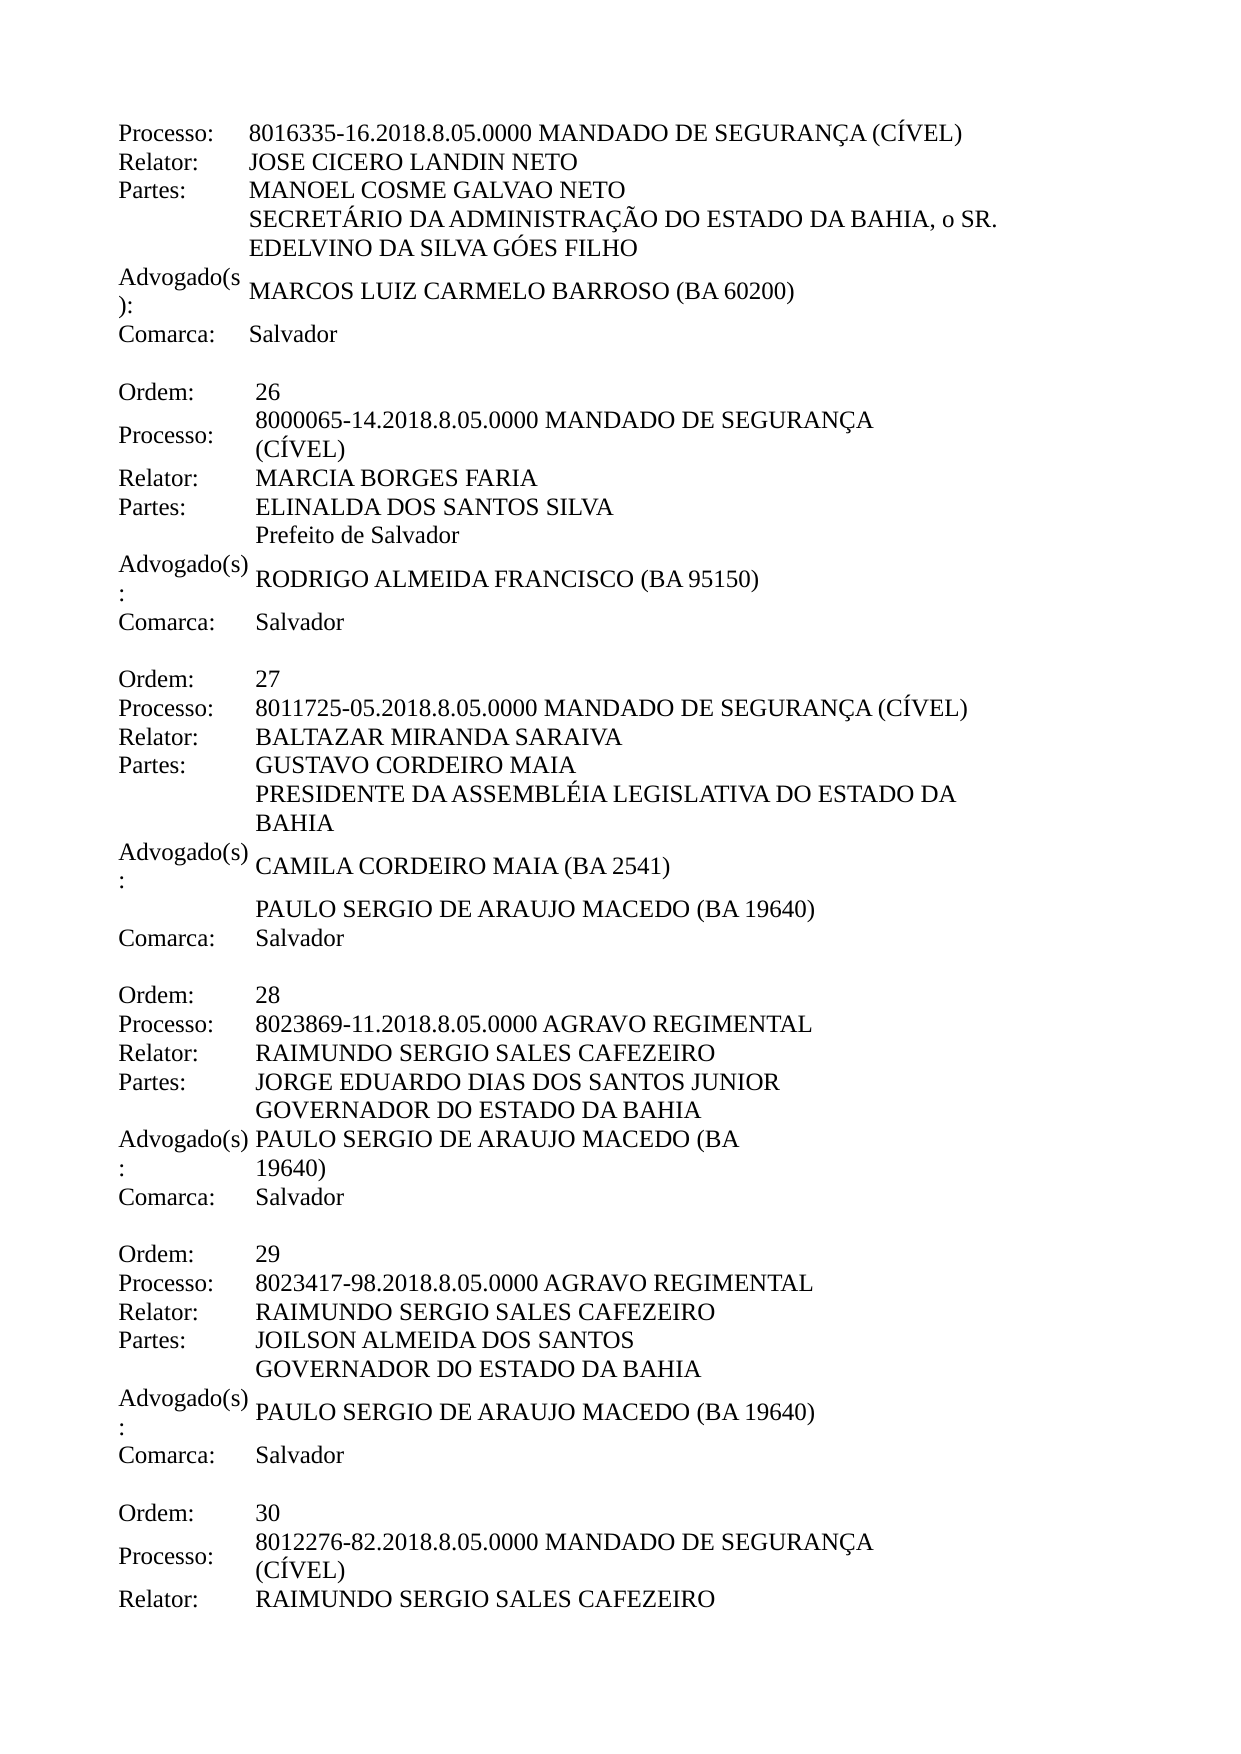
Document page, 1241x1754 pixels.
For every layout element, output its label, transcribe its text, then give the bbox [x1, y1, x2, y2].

table_cell MANOEL COSME GALVAO NETO [249, 176, 1122, 204]
table_cell PAULO SERGIO DE ARAUJO MACEDO (BA 19640) [255, 1124, 815, 1182]
table_cell RODRIGO ALMEIDA FRANCISCO (BA 95150) [255, 549, 969, 607]
table_cell Salvador [255, 1441, 816, 1469]
table_cell Salvador [255, 923, 1037, 952]
table_cell Comarca: [118, 607, 255, 636]
table_cell 8011725-05.2018.8.05.0000 MANDADO DE SEGURANÇA (CÍVEL) [255, 693, 1037, 722]
table_cell GOVERNADOR DO ESTADO DA BAHIA [255, 1354, 816, 1383]
table_cell Advogado(s): [118, 1383, 255, 1441]
table_cell Partes: [118, 1067, 255, 1096]
table_cell [118, 521, 255, 549]
table_cell Processo: [118, 1527, 255, 1584]
table_cell PRESIDENTE DA ASSEMBLÉIA LEGISLATIVA DO ESTADO DA BAHIA [255, 779, 1037, 837]
table_cell Processo: [118, 118, 248, 147]
table_cell Salvador [255, 607, 969, 636]
table_header 30 [255, 1498, 969, 1527]
table_cell Relator: [118, 722, 255, 751]
table_cell Comarca: [118, 319, 248, 348]
table_header 28 [255, 981, 815, 1009]
table_cell Partes: [118, 176, 248, 204]
table_cell 8023869-11.2018.8.05.0000 AGRAVO REGIMENTAL [255, 1009, 815, 1038]
table_cell JOSE CICERO LANDIN NETO [249, 147, 1122, 176]
table_cell RAIMUNDO SERGIO SALES CAFEZEIRO [255, 1038, 815, 1067]
table_cell Processo: [118, 406, 255, 463]
table_cell MARCOS LUIZ CARMELO BARROSO (BA 60200) [249, 262, 1122, 319]
table_cell Processo: [118, 1268, 255, 1297]
table_header 27 [255, 664, 1037, 693]
table_cell 8000065-14.2018.8.05.0000 MANDADO DE SEGURANÇA (CÍVEL) [255, 406, 969, 463]
table_cell Partes: [118, 751, 255, 779]
table_cell Relator: [118, 1038, 255, 1067]
table_cell Prefeito de Salvador [255, 521, 969, 549]
table_cell Comarca: [118, 923, 255, 952]
table_cell [118, 1096, 255, 1124]
table_cell GOVERNADOR DO ESTADO DA BAHIA [255, 1096, 815, 1124]
table_cell PAULO SERGIO DE ARAUJO MACEDO (BA 19640) [255, 1383, 816, 1441]
table_cell ELINALDA DOS SANTOS SILVA [255, 492, 969, 521]
table_cell JOILSON ALMEIDA DOS SANTOS [255, 1326, 816, 1354]
table_cell Relator: [118, 1297, 255, 1326]
table_cell [118, 204, 248, 262]
table_cell Comarca: [118, 1441, 255, 1469]
table_cell SECRETÁRIO DA ADMINISTRAÇÃO DO ESTADO DA BAHIA, o SR. EDELVINO DA SILVA GÓES FILHO [249, 204, 1122, 262]
table_cell Processo: [118, 1009, 255, 1038]
table_cell RAIMUNDO SERGIO SALES CAFEZEIRO [255, 1297, 816, 1326]
table_cell Processo: [118, 693, 255, 722]
table_header Ordem: [118, 377, 255, 406]
table_cell 8023417-98.2018.8.05.0000 AGRAVO REGIMENTAL [255, 1268, 816, 1297]
table_cell GUSTAVO CORDEIRO MAIA [255, 751, 1037, 779]
table_cell [118, 1354, 255, 1383]
table_cell Partes: [118, 1326, 255, 1354]
table_cell Salvador [249, 319, 1122, 348]
table_cell [118, 894, 255, 923]
table_cell 8016335-16.2018.8.05.0000 MANDADO DE SEGURANÇA (CÍVEL) [249, 118, 1122, 147]
table_cell Advogado(s): [118, 262, 248, 319]
table_cell [118, 779, 255, 837]
table_cell Relator: [118, 147, 248, 176]
table_cell PAULO SERGIO DE ARAUJO MACEDO (BA 19640) [255, 894, 1037, 923]
table_cell Partes: [118, 492, 255, 521]
table_cell JORGE EDUARDO DIAS DOS SANTOS JUNIOR [255, 1067, 815, 1096]
table_cell Comarca: [118, 1182, 255, 1211]
table_cell RAIMUNDO SERGIO SALES CAFEZEIRO [255, 1584, 969, 1613]
table_header Ordem: [118, 1239, 255, 1268]
table_header Ordem: [118, 664, 255, 693]
table_cell MARCIA BORGES FARIA [255, 463, 969, 492]
table_cell CAMILA CORDEIRO MAIA (BA 2541) [255, 837, 1037, 894]
table_cell Advogado(s): [118, 1124, 255, 1182]
table_cell Advogado(s): [118, 837, 255, 894]
table_header Ordem: [118, 1498, 255, 1527]
table_cell Advogado(s): [118, 549, 255, 607]
table_cell Salvador [255, 1182, 815, 1211]
table_cell Relator: [118, 1584, 255, 1613]
table_header 26 [255, 377, 969, 406]
table_header Ordem: [118, 981, 255, 1009]
table_cell Relator: [118, 463, 255, 492]
table_header 29 [255, 1239, 816, 1268]
table_cell BALTAZAR MIRANDA SARAIVA [255, 722, 1037, 751]
table_cell 8012276-82.2018.8.05.0000 MANDADO DE SEGURANÇA (CÍVEL) [255, 1527, 969, 1584]
